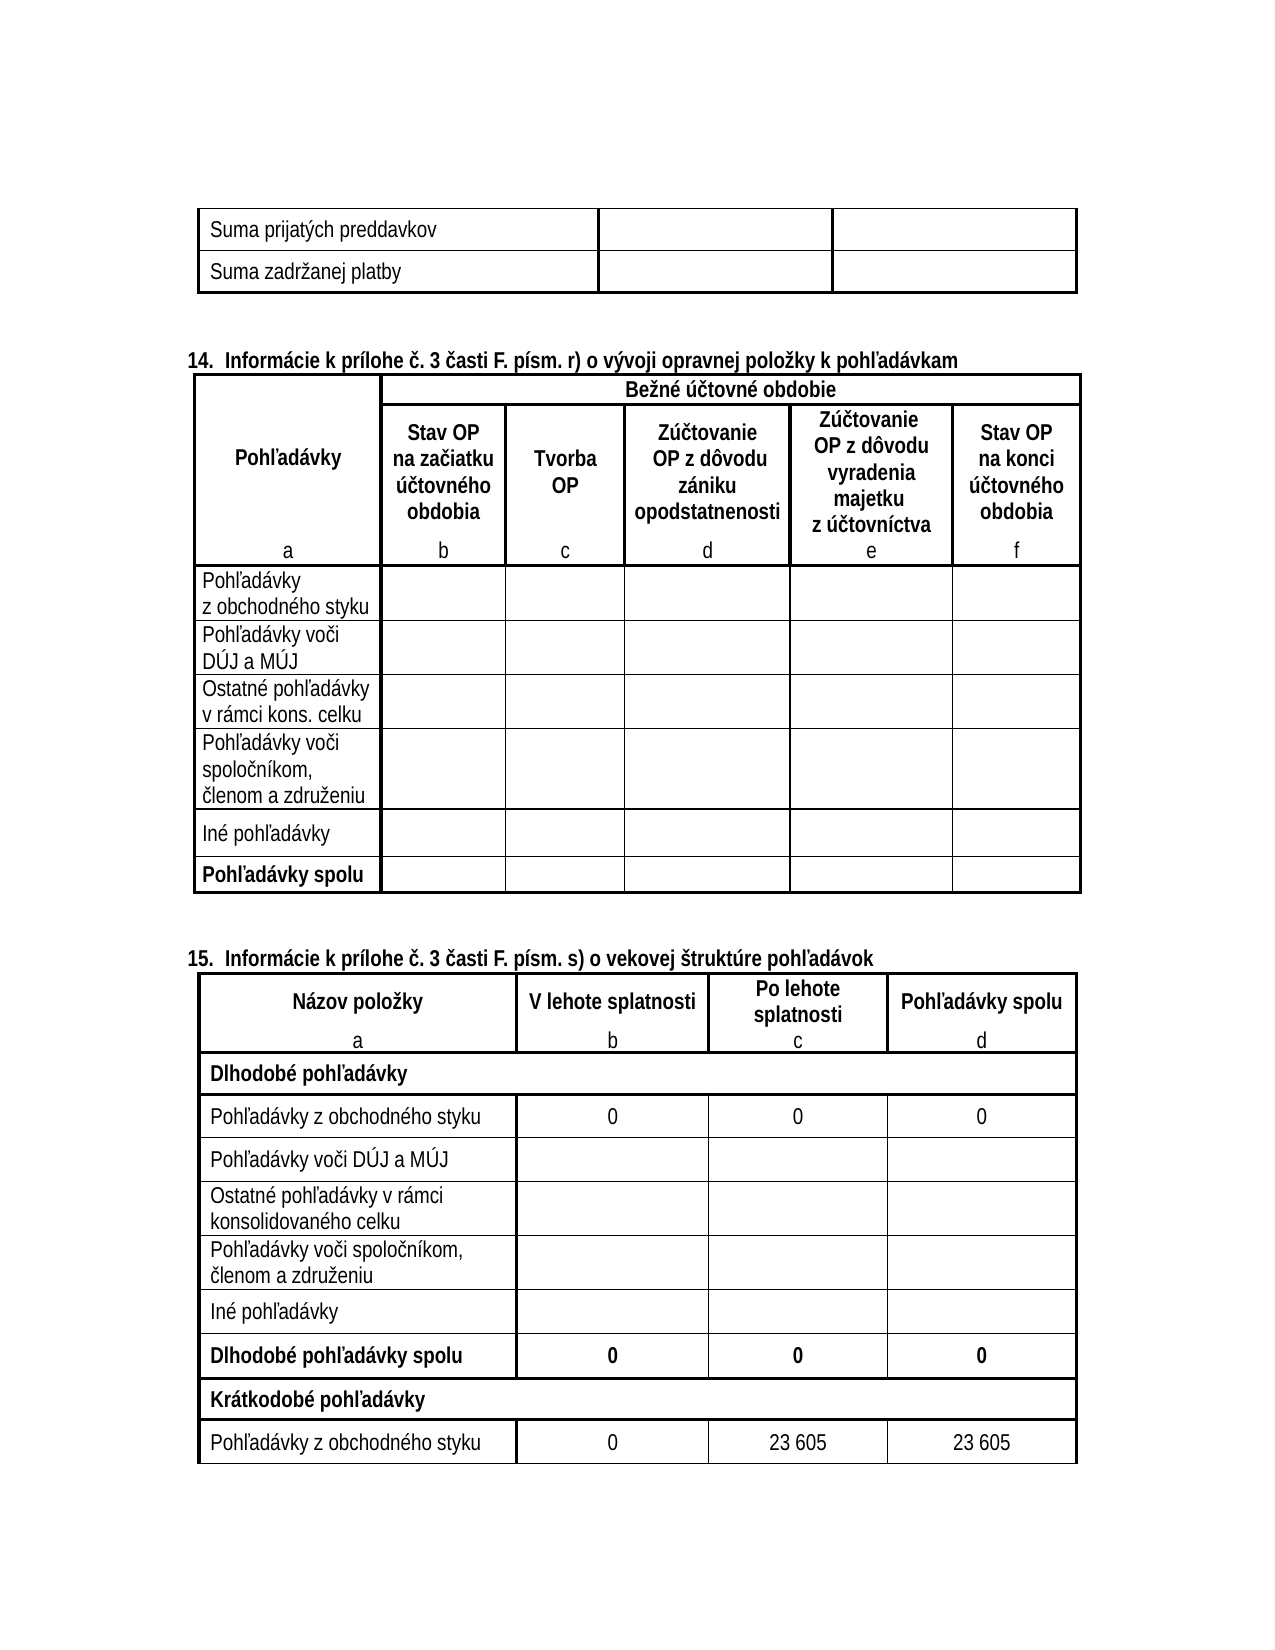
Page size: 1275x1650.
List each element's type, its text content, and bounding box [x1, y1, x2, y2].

table_cell Suma zadržanej platby [200, 251, 597, 291]
table_cell [953, 567, 1079, 620]
table_cell Pohľadávky voči spoločníkom, členom a združeniu [201, 1236, 515, 1288]
table_cell [791, 675, 952, 728]
table_cell Pohľadávky voči DÚJ a MÚJ [201, 1138, 515, 1181]
table_cell [834, 209, 1075, 249]
table_cell Pohľadávky voči spoločníkom, členom a združeniu [196, 729, 379, 808]
table_cell c [710, 1028, 886, 1051]
table_cell 0 [518, 1421, 708, 1463]
table_cell [888, 1138, 1075, 1181]
table_cell [791, 567, 952, 620]
table_cell Pohľadávky z obchodného styku [201, 1096, 515, 1137]
table_cell 0 [709, 1096, 887, 1137]
table_cell b [383, 538, 504, 564]
table_cell e [792, 538, 951, 564]
table_cell a [201, 1028, 515, 1051]
table_header Pohľadávky [196, 376, 379, 537]
table_cell [953, 675, 1079, 728]
table_cell [518, 1290, 708, 1333]
table_cell [888, 1182, 1075, 1235]
table_cell Ostatné pohľadávky v rámci kons. celku [196, 675, 379, 728]
table_cell [625, 729, 789, 808]
table_cell 0 [709, 1334, 887, 1377]
table_cell [518, 1236, 708, 1288]
table_cell d [626, 538, 788, 564]
table_cell [834, 251, 1075, 291]
table_cell [625, 675, 789, 728]
table_cell Suma prijatých preddavkov [200, 209, 597, 249]
table_cell [518, 1138, 708, 1181]
table_cell [709, 1138, 887, 1181]
table_cell [383, 675, 505, 728]
table_cell Iné pohľadávky [196, 810, 379, 856]
table_cell Pohľadávky z obchodného styku [201, 1421, 515, 1463]
table_cell Dlhodobé pohľadávky [201, 1054, 1075, 1092]
table_cell [625, 810, 789, 856]
table_cell 0 [888, 1334, 1075, 1377]
table_cell b [518, 1028, 707, 1051]
table_cell Ostatné pohľadávky v rámci konsolidovaného celku [201, 1182, 515, 1235]
table_cell [953, 729, 1079, 808]
table_cell Pohľadávky z obchodného styku [196, 567, 379, 620]
table_header Po lehote splatnosti [710, 975, 886, 1027]
table_cell [600, 251, 831, 291]
table_cell [383, 857, 505, 891]
table_cell Zúčtovanie OP z dôvodu zániku opodstatnenosti [626, 406, 788, 537]
table_header Pohľadávky spolu [889, 975, 1075, 1027]
table_cell [888, 1290, 1075, 1333]
table_cell [791, 621, 952, 674]
table_cell Stav OP na začiatku účtovného obdobia [383, 406, 504, 537]
table_cell [791, 729, 952, 808]
table_cell a [196, 538, 379, 564]
table_cell [383, 567, 505, 620]
table_cell [888, 1236, 1075, 1288]
table_cell 23 605 [888, 1421, 1075, 1463]
table_cell 0 [888, 1096, 1075, 1137]
table_cell [625, 621, 789, 674]
table_cell 23 605 [709, 1421, 887, 1463]
table_cell Dlhodobé pohľadávky spolu [201, 1334, 515, 1377]
table_header Bežné účtovné obdobie [383, 376, 1079, 403]
table_cell f [954, 538, 1079, 564]
table_cell [383, 621, 505, 674]
table_cell [953, 621, 1079, 674]
text 14. Informácie k prílohe č. 3 časti F. písm. r) o vývoji opravnej položky k pohľadávkam [187, 347, 1087, 373]
text 15. Informácie k prílohe č. 3 časti F. písm. s) o vekovej štruktúre pohľadávok [187, 945, 1087, 972]
table_cell Stav OP na konci účtovného obdobia [954, 406, 1079, 537]
table_cell [709, 1236, 887, 1288]
table_cell [791, 810, 952, 856]
table_cell [506, 729, 624, 808]
table_cell [383, 810, 505, 856]
table_cell [518, 1182, 708, 1235]
table_cell [506, 675, 624, 728]
table_cell Iné pohľadávky [201, 1290, 515, 1333]
table_cell [506, 621, 624, 674]
table_cell [953, 857, 1079, 891]
table_cell Zúčtovanie OP z dôvodu vyradenia majetku z účtovníctva [792, 406, 951, 537]
table_cell [625, 567, 789, 620]
table_cell [625, 857, 789, 891]
table_cell [709, 1182, 887, 1235]
table_cell Pohľadávky voči DÚJ a MÚJ [196, 621, 379, 674]
table_cell [600, 209, 831, 249]
table_cell 0 [518, 1096, 708, 1137]
table_cell d [889, 1028, 1075, 1051]
table_cell Krátkodobé pohľadávky [201, 1380, 1075, 1418]
table_cell [506, 857, 624, 891]
table_cell [383, 729, 505, 808]
table_cell Tvorba OP [507, 406, 623, 537]
table_cell [709, 1290, 887, 1333]
table_cell [791, 857, 952, 891]
table_cell [506, 810, 624, 856]
table_cell 0 [518, 1334, 708, 1377]
table_cell c [507, 538, 623, 564]
table_cell Pohľadávky spolu [196, 857, 379, 891]
table_cell [953, 810, 1079, 856]
table_header V lehote splatnosti [518, 975, 707, 1027]
table_cell [506, 567, 624, 620]
table_header Názov položky [201, 975, 515, 1027]
